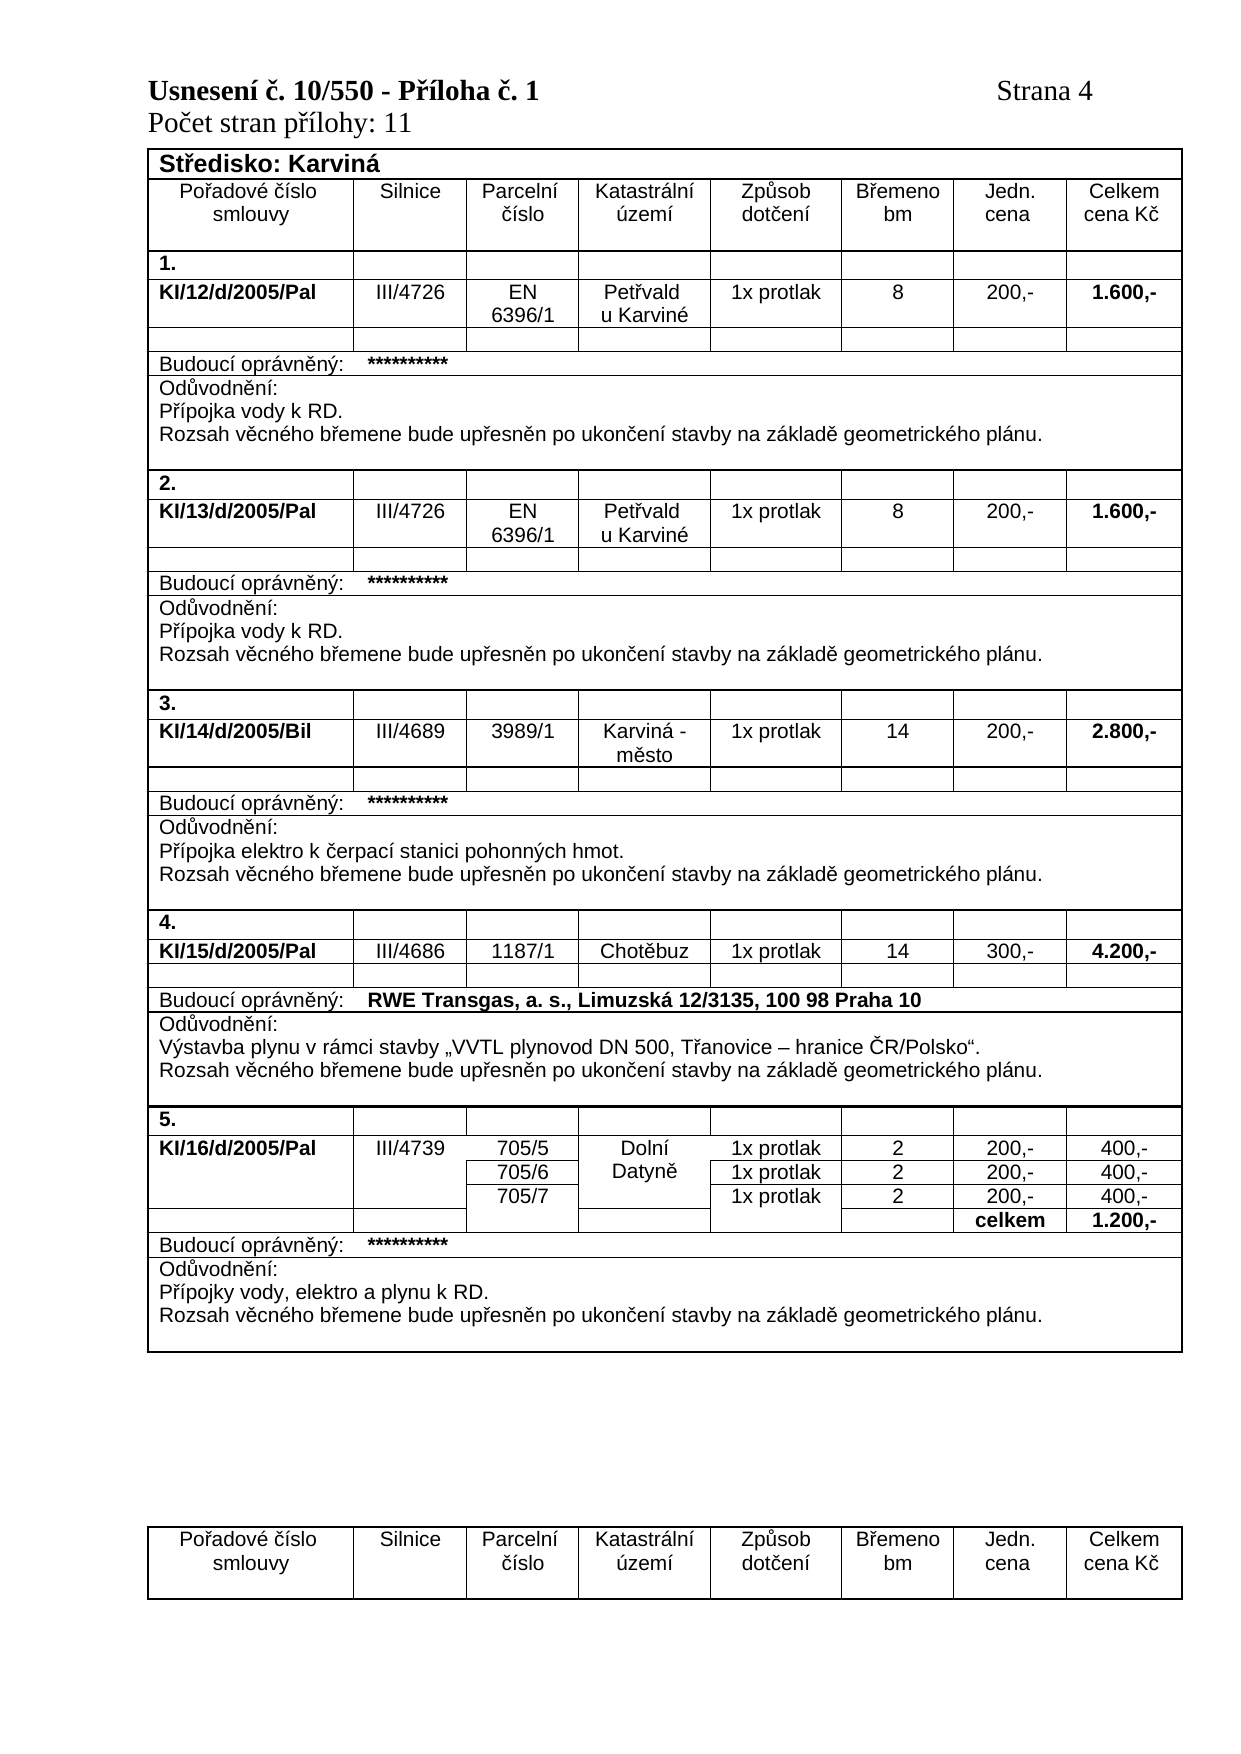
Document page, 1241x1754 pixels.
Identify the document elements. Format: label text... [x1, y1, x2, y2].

table_cell [842, 911, 953, 939]
table_cell III/4689 [354, 720, 466, 766]
table_cell [467, 691, 578, 719]
table_cell [354, 964, 466, 987]
table_cell celkem [954, 1209, 1066, 1232]
table_cell [954, 471, 1066, 499]
table_cell 3. [149, 691, 353, 719]
table_cell [354, 1108, 466, 1135]
table_cell [579, 328, 710, 351]
table_cell Dolní Datyně [579, 1136, 710, 1208]
table_cell [711, 691, 841, 719]
table_cell 1x protlak [711, 720, 841, 766]
table_cell [1067, 768, 1181, 791]
table_cell 1x protlak [711, 1185, 841, 1208]
table_cell 2.800,- [1067, 720, 1181, 766]
table_cell Petřvald u Karviné [579, 500, 710, 547]
table_cell [954, 964, 1066, 987]
table_cell 8 [842, 500, 953, 547]
table_cell [1067, 548, 1181, 571]
table_cell [579, 471, 710, 499]
table_cell 2. [149, 471, 353, 499]
table_cell Způsob dotčení [711, 180, 841, 249]
table_cell 400,- [1067, 1161, 1181, 1184]
table_cell [1067, 691, 1181, 719]
table_cell 1187/1 [467, 940, 578, 963]
table_cell [954, 1108, 1066, 1135]
table_cell [467, 1108, 578, 1135]
table_cell 2 [842, 1185, 953, 1208]
table_cell 1.200,- [1067, 1209, 1181, 1232]
table_cell 1x protlak [711, 500, 841, 547]
table_cell [467, 328, 578, 351]
table_cell 200,- [954, 1161, 1066, 1184]
table_cell 200,- [954, 1185, 1066, 1208]
table_cell [711, 471, 841, 499]
table_cell 4. [149, 911, 353, 939]
table_cell Celkem cena Kč [1067, 180, 1181, 249]
table_cell [354, 252, 466, 279]
table_cell [467, 471, 578, 499]
table_cell [842, 252, 953, 279]
table_header 400,- [1067, 1136, 1181, 1159]
table_cell [467, 1208, 578, 1232]
table_cell 200,- [954, 500, 1066, 547]
table_cell EN 6396/1 [467, 500, 578, 547]
table_header Celkem cena Kč [1067, 1528, 1181, 1598]
table_cell [149, 328, 353, 351]
table_cell Karviná - město [579, 720, 710, 766]
table_cell [579, 964, 710, 987]
table_cell [579, 1108, 710, 1135]
table_cell 200,- [954, 280, 1066, 327]
table_cell [954, 328, 1066, 351]
table_cell [579, 252, 710, 279]
table_cell 1x protlak [711, 1161, 841, 1184]
table_cell [842, 691, 953, 719]
table_cell [954, 911, 1066, 939]
table_cell [354, 1209, 466, 1232]
table_cell [467, 768, 578, 791]
table_header Parcelní číslo [467, 1528, 578, 1598]
table_cell [1067, 964, 1181, 987]
table_cell 2 [842, 1161, 953, 1184]
table_cell [579, 548, 710, 571]
table_cell [149, 548, 353, 571]
table_cell [149, 1209, 353, 1232]
table_cell [842, 1108, 953, 1135]
table_cell Katastrální území [579, 180, 710, 249]
table_cell 300,- [954, 940, 1066, 963]
table_header 200,- [954, 1136, 1066, 1159]
table_cell [467, 548, 578, 571]
table_cell [354, 911, 466, 939]
table_cell KI/12/d/2005/Pal [149, 280, 353, 327]
table_cell III/4686 [354, 940, 466, 963]
table_cell [354, 471, 466, 499]
table_cell 1.600,- [1067, 280, 1181, 327]
table_cell KI/13/d/2005/Pal [149, 500, 353, 547]
table_cell [711, 328, 841, 351]
table_cell Petřvald u Karviné [579, 280, 710, 327]
table_cell [954, 768, 1066, 791]
table_cell Budoucí oprávněný: ********** [149, 352, 1181, 375]
table_cell 14 [842, 940, 953, 963]
table_cell [842, 964, 953, 987]
table_cell KI/15/d/2005/Pal [149, 940, 353, 963]
table_cell [1067, 328, 1181, 351]
table_cell [842, 1209, 953, 1232]
table_cell [467, 252, 578, 279]
table_cell [149, 964, 353, 987]
table_header Katastrální území [579, 1528, 710, 1598]
table_cell 3989/1 [467, 720, 578, 766]
table_header 1x protlak [710, 1136, 841, 1159]
table_cell [711, 911, 841, 939]
table_cell [711, 964, 841, 987]
table_cell Jedn. cena [954, 180, 1066, 249]
table_cell [1067, 1108, 1181, 1135]
table_cell 400,- [1067, 1185, 1181, 1208]
table_header 2 [842, 1136, 953, 1159]
table_header Pořadové číslo smlouvy [149, 1528, 353, 1598]
table_cell [1067, 471, 1181, 499]
table_cell III/4726 [354, 280, 466, 327]
table_cell [354, 768, 466, 791]
table_cell Budoucí oprávněný: ********** [149, 792, 1181, 815]
table_cell 14 [842, 720, 953, 766]
table_cell Budoucí oprávněný: ********** [149, 1233, 1181, 1257]
table_header Jedn. cena [954, 1528, 1066, 1598]
table_cell [954, 691, 1066, 719]
table_cell [579, 768, 710, 791]
table_cell KI/16/d/2005/Pal [149, 1136, 353, 1208]
table_cell [711, 548, 841, 571]
table_cell 1. [149, 252, 353, 279]
table_cell [467, 911, 578, 939]
table_header Silnice [354, 1528, 466, 1598]
table_cell [149, 768, 353, 791]
table_cell EN 6396/1 [467, 280, 578, 327]
table_cell Chotěbuz [579, 940, 710, 963]
table_cell 5. [149, 1108, 353, 1135]
table_cell Silnice [354, 180, 466, 249]
table_cell [711, 252, 841, 279]
table_cell [842, 471, 953, 499]
table_cell [1067, 252, 1181, 279]
table_cell Budoucí oprávněný: ********** [149, 572, 1181, 595]
table_cell III/4739 [354, 1136, 466, 1208]
table_cell [711, 1108, 841, 1135]
table_header 705/5 [466, 1136, 578, 1159]
table_cell [579, 911, 710, 939]
table_cell Budoucí oprávněný: RWE Transgas, a. s., Limuzská 12/3135, 100 98 Praha 10 [149, 988, 1181, 1011]
table_cell Parcelní číslo [467, 180, 578, 249]
table_cell KI/14/d/2005/Bil [149, 720, 353, 766]
table_cell Odůvodnění: Přípojky vody, elektro a plynu k RD. Rozsah věcného břemene bude upřesněn po ukončení stavby na základě geometrického plánu. [149, 1258, 1181, 1351]
table_header Břemeno bm [842, 1528, 953, 1598]
table_cell [842, 768, 953, 791]
table_cell 200,- [954, 720, 1066, 766]
table_cell [1067, 911, 1181, 939]
table_cell 8 [842, 280, 953, 327]
table_cell [842, 548, 953, 571]
table_cell Odůvodnění: Přípojka vody k RD. Rozsah věcného břemene bude upřesněn po ukončení stavby na základě geometrického plánu. [149, 376, 1181, 469]
table_cell 1x protlak [711, 940, 841, 963]
table_cell Odůvodnění: Přípojka vody k RD. Rozsah věcného břemene bude upřesněn po ukončení stavby na základě geometrického plánu. [149, 596, 1181, 689]
table_cell 1x protlak [711, 280, 841, 327]
table_cell [354, 328, 466, 351]
table_cell 1.600,- [1067, 500, 1181, 547]
table_cell 705/7 [467, 1185, 578, 1208]
table_cell [711, 768, 841, 791]
table_cell Odůvodnění: Přípojka elektro k čerpací stanici pohonných hmot. Rozsah věcného břemene bude upřesněn po ukončení stavby na základě geometrického plánu. [149, 816, 1181, 909]
table_cell [467, 964, 578, 987]
table_cell [711, 1208, 841, 1232]
table_cell Břemeno bm [842, 180, 953, 249]
table_cell [579, 691, 710, 719]
table_cell 4.200,- [1067, 940, 1181, 963]
table_cell [842, 328, 953, 351]
table_cell Odůvodnění: Výstavba plynu v rámci stavby „VVTL plynovod DN 500, Třanovice – hranice ČR/Polsko“. Rozsah věcného břemene bude upřesněn po ukončení stavby na základě geometrického plánu. [149, 1013, 1181, 1105]
table_cell III/4726 [354, 500, 466, 547]
table_cell [579, 1209, 710, 1232]
table_cell [354, 691, 466, 719]
table_cell [954, 548, 1066, 571]
table_header Způsob dotčení [711, 1528, 841, 1598]
table_cell [954, 252, 1066, 279]
table_cell Pořadové číslo smlouvy [149, 180, 353, 249]
table_cell [354, 548, 466, 571]
table_cell 705/6 [467, 1161, 578, 1184]
table_cell Středisko: Karviná [149, 150, 1181, 178]
